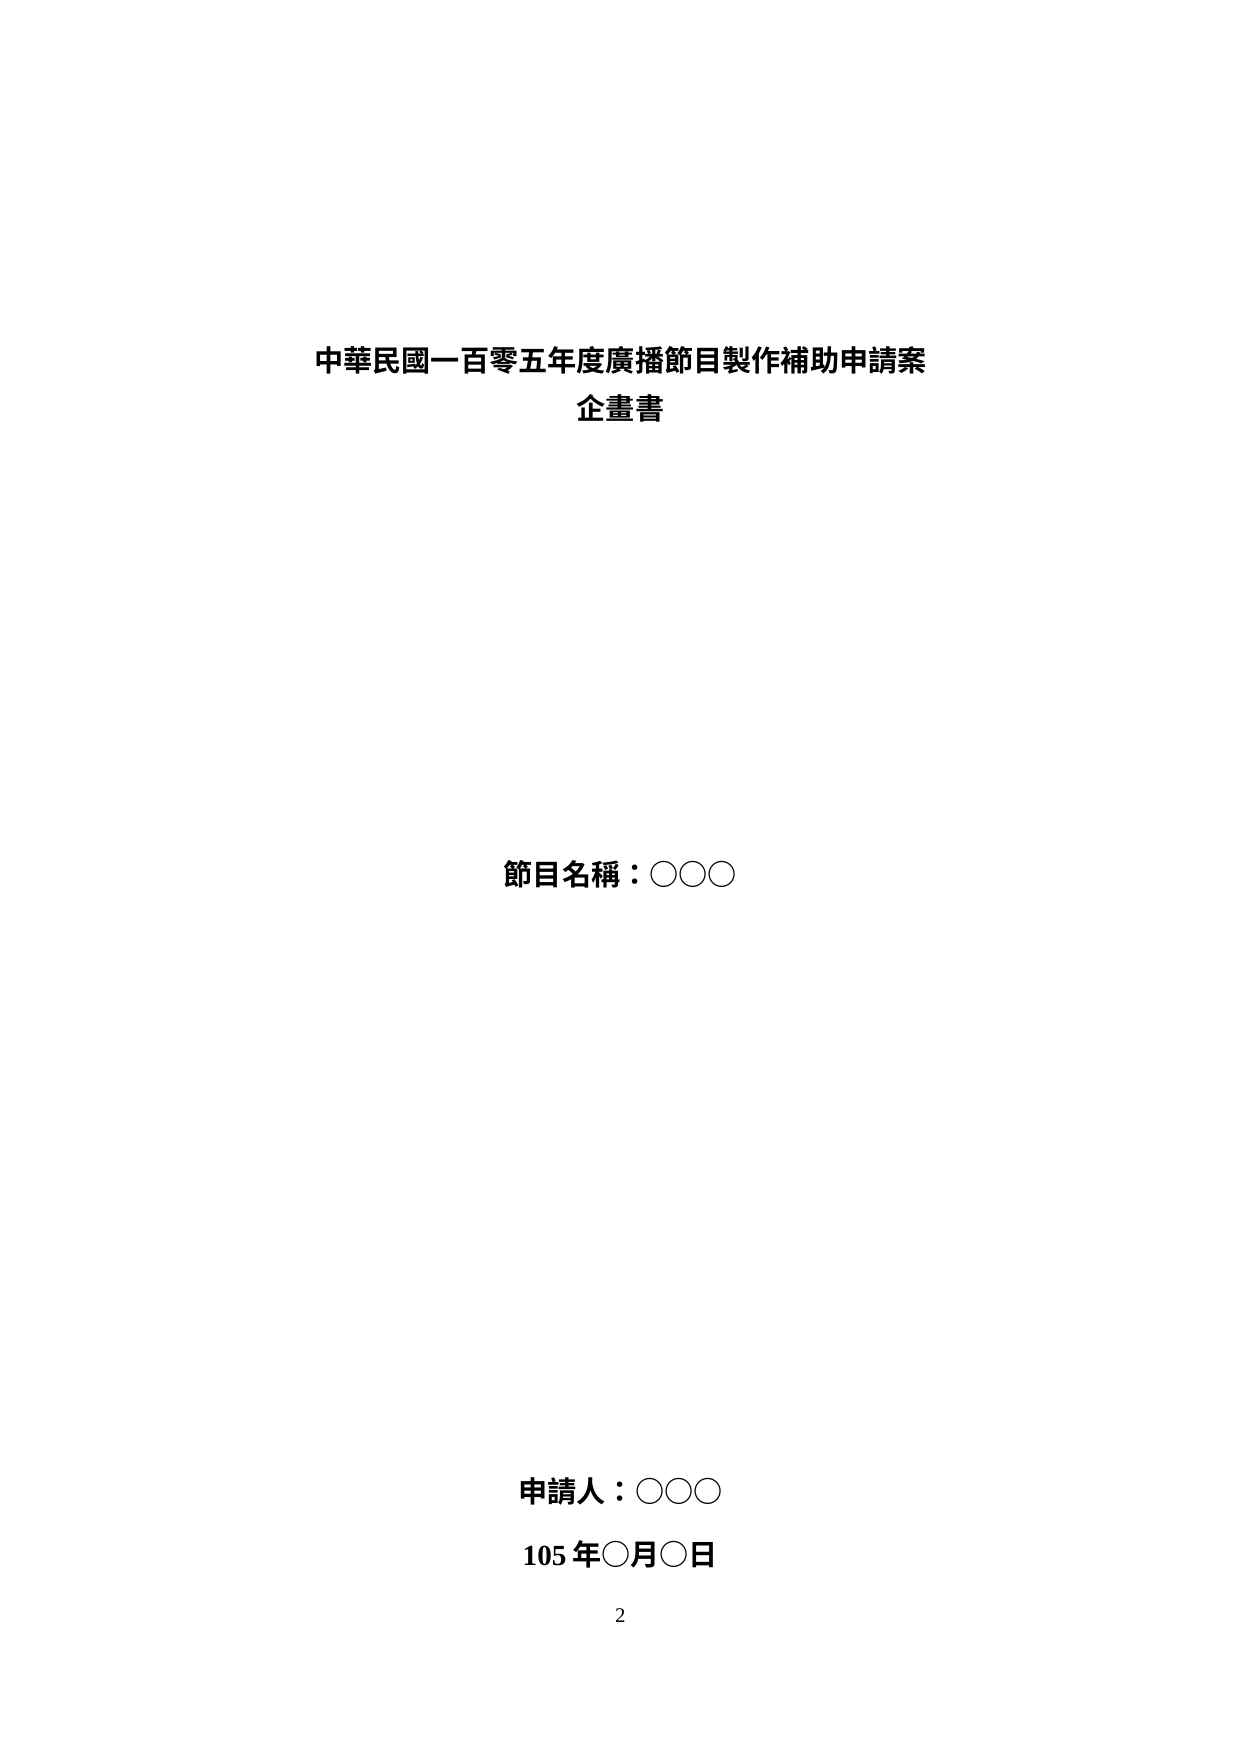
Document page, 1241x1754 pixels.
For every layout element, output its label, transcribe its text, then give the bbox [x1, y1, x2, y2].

text 企畫書 [177, 386, 1063, 428]
text 105年○月○日 [177, 1532, 1063, 1574]
text 節目名稱：○○○ [177, 852, 1063, 894]
text 中華民國一百零五年度廣播節目製作補助申請案 [177, 337, 1063, 379]
text 申請人：○○○ [177, 1468, 1063, 1511]
